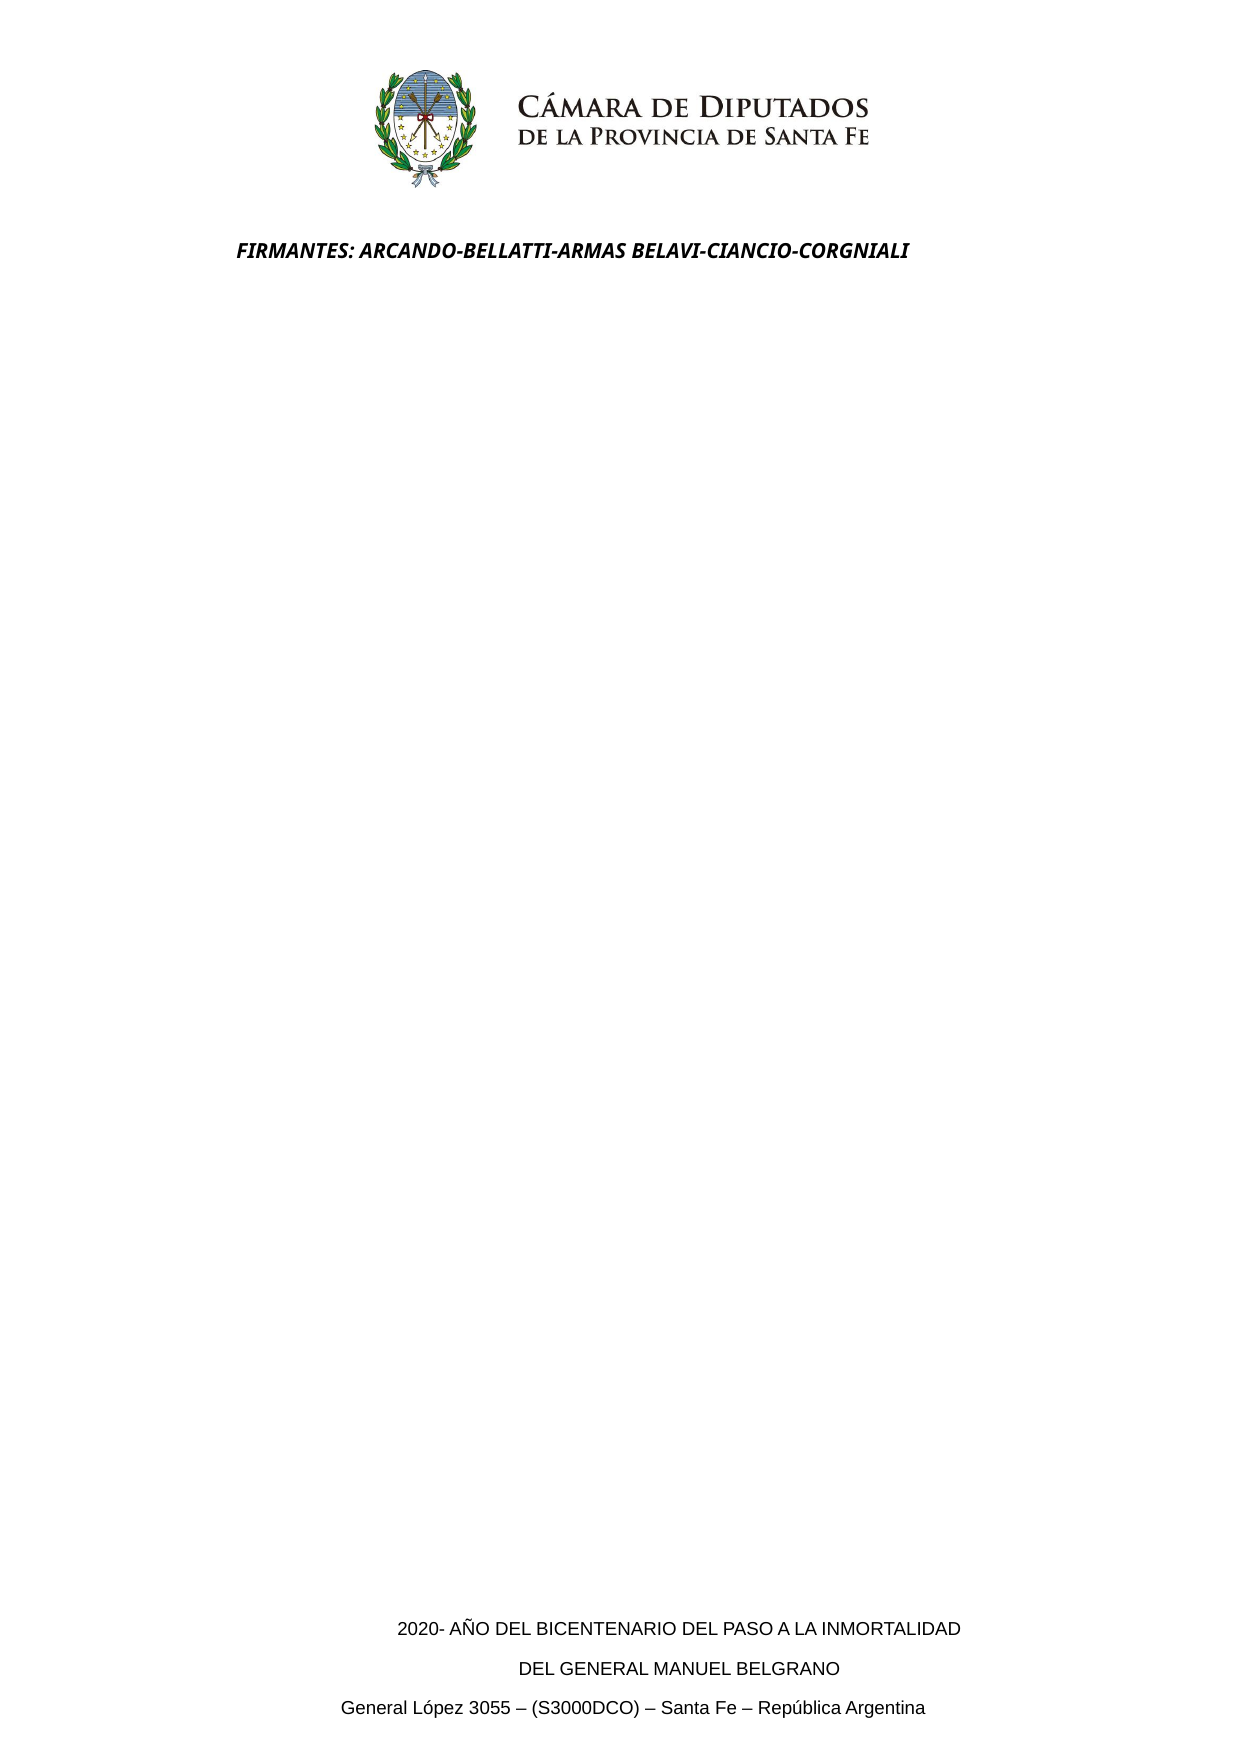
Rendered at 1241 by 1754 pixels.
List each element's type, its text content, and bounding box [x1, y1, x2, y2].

picture [374, 70, 869, 192]
text FIRMANTES: ARCANDO-BELLATTI-ARMAS BELAVI-CIANCIO-CORGNIALI [236, 236, 1122, 265]
